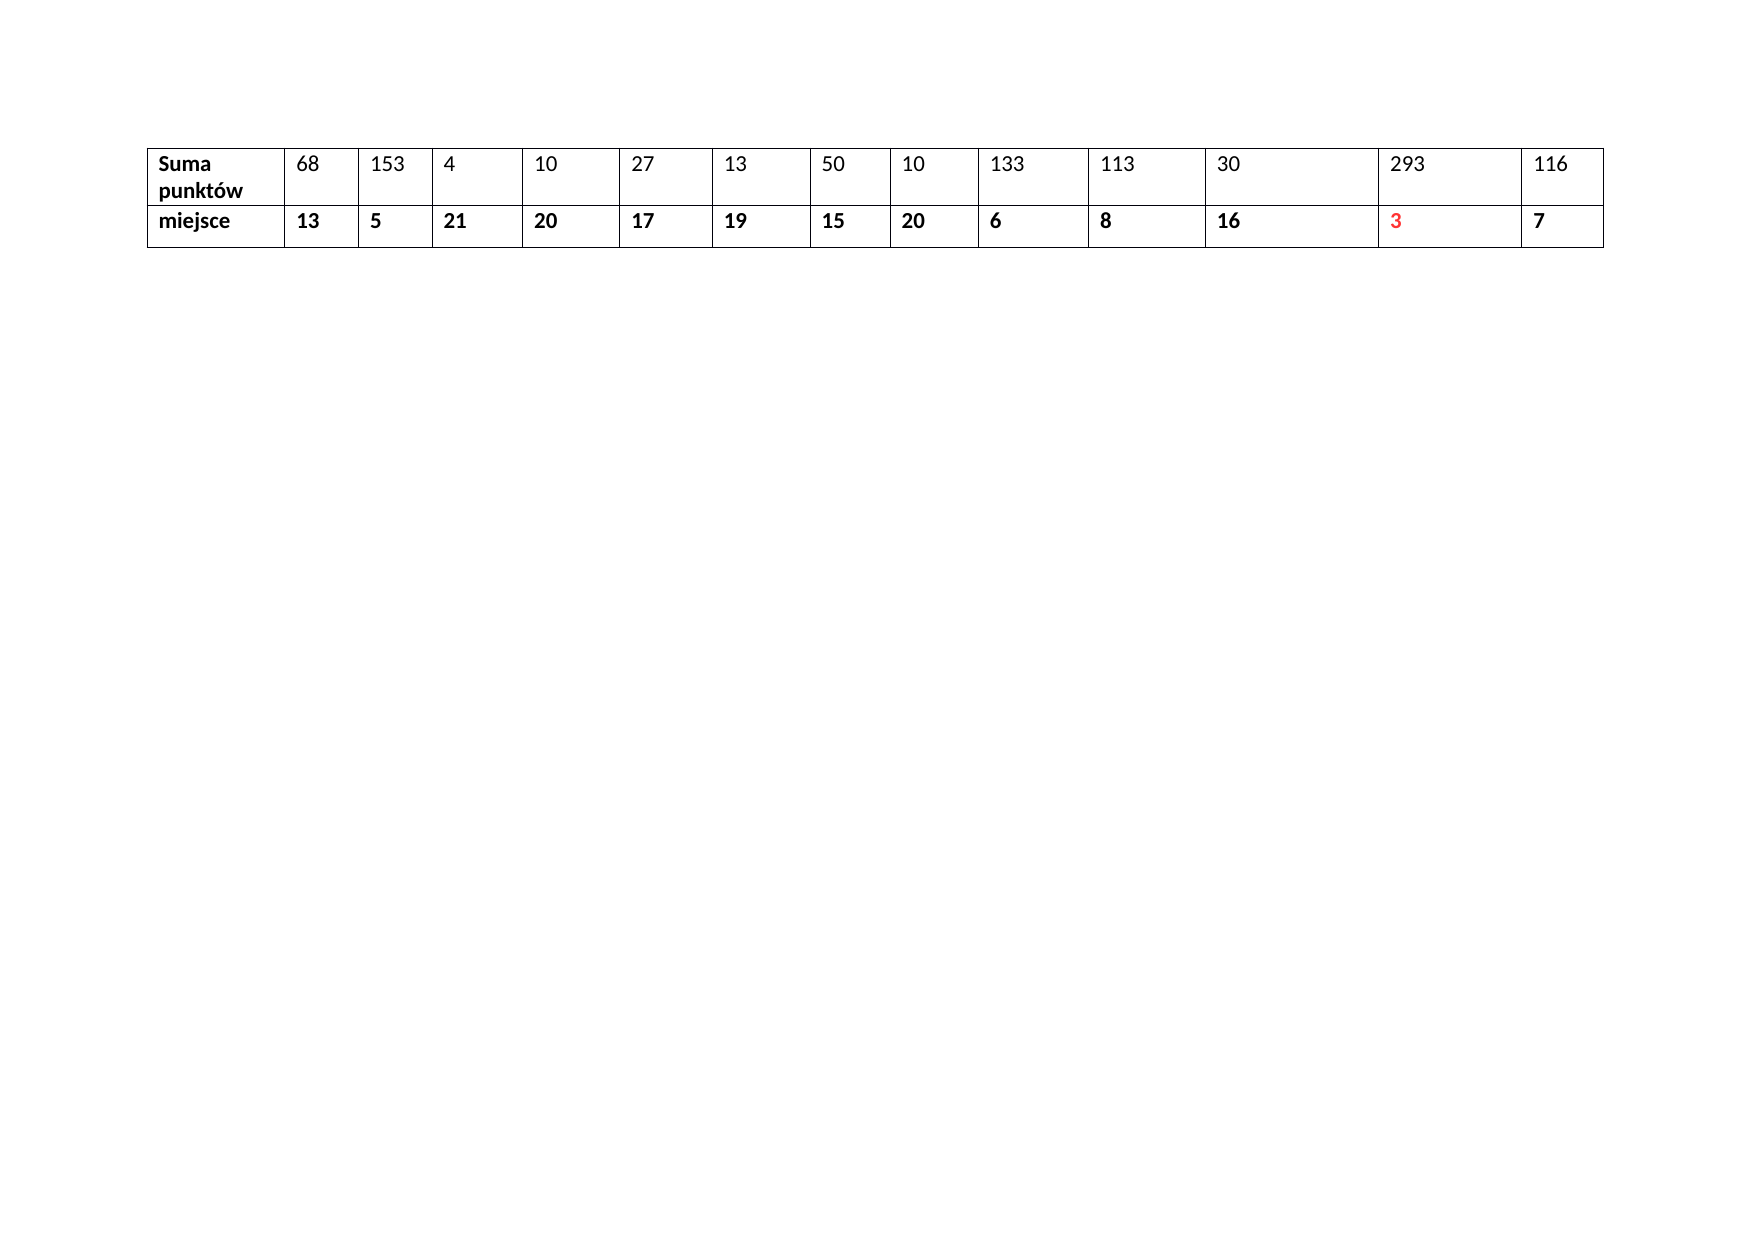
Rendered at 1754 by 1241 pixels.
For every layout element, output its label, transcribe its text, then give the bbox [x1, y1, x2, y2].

table_cell 133 [979, 149, 1088, 205]
table_cell 50 [811, 149, 890, 205]
table_cell 27 [620, 149, 712, 205]
table_cell 10 [523, 149, 619, 205]
table_cell 8 [1089, 206, 1205, 247]
table_cell 16 [1206, 206, 1378, 247]
table_cell 3 [1379, 206, 1521, 247]
table_cell 7 [1522, 206, 1603, 247]
table_cell 13 [713, 149, 810, 205]
table_cell Suma punktów [148, 149, 284, 205]
table_cell 153 [359, 149, 432, 205]
table_cell 13 [285, 206, 358, 247]
table_cell 30 [1206, 149, 1378, 205]
table_cell 6 [979, 206, 1088, 247]
table_cell 19 [713, 206, 810, 247]
table_cell 15 [811, 206, 890, 247]
table_cell 113 [1089, 149, 1205, 205]
table_cell 20 [523, 206, 619, 247]
table_cell 20 [891, 206, 978, 247]
table_cell 21 [433, 206, 522, 247]
table_cell 293 [1379, 149, 1521, 205]
table_cell 68 [285, 149, 358, 205]
table_cell 4 [433, 149, 522, 205]
table_cell 10 [891, 149, 978, 205]
table_cell 116 [1522, 149, 1603, 205]
table_cell 17 [620, 206, 712, 247]
table_cell 5 [359, 206, 432, 247]
table_cell miejsce [148, 206, 284, 247]
